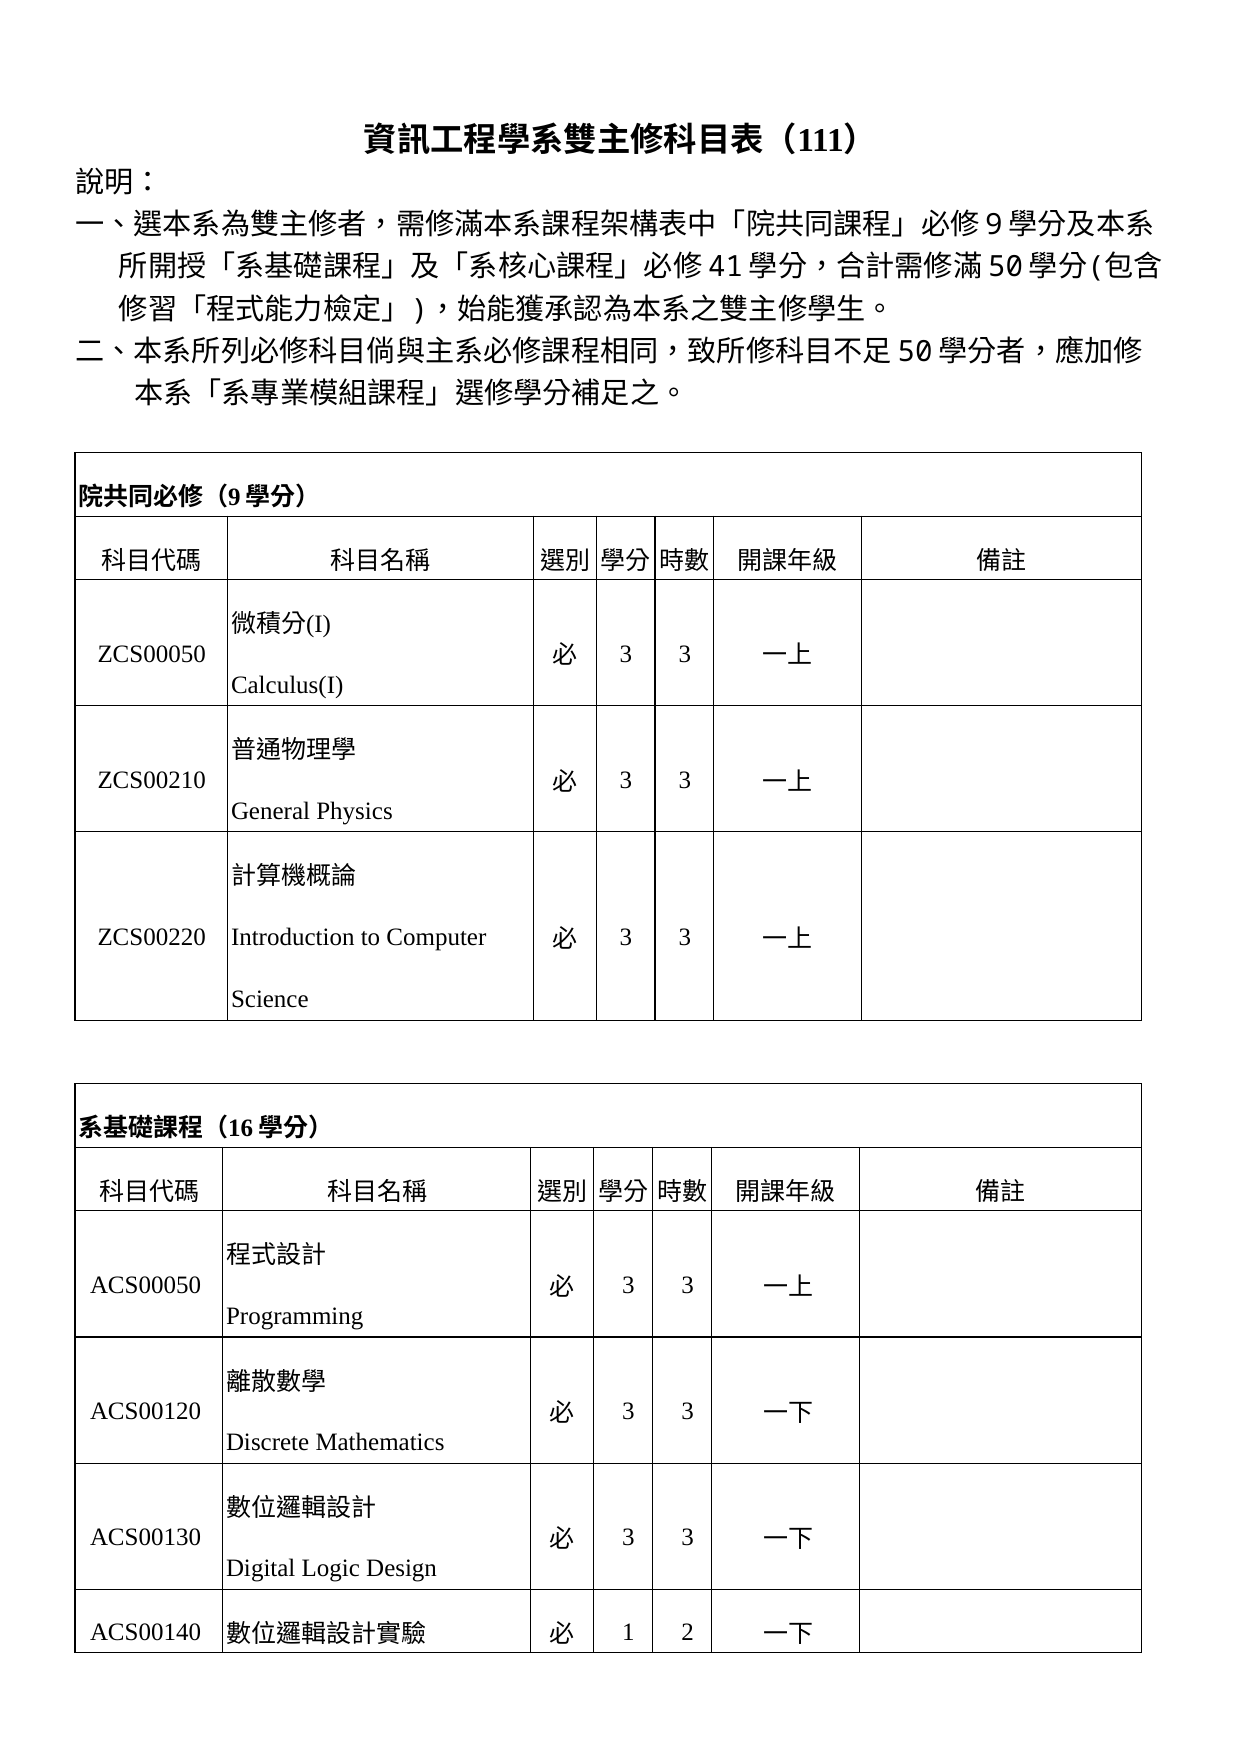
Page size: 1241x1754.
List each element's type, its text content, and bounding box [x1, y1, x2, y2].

table_cell 選別 [531, 1148, 593, 1210]
table_cell 學分 [597, 517, 654, 579]
table_cell 學分 [594, 1148, 652, 1210]
table_cell 科目名稱 [228, 517, 533, 579]
table_cell 3 [594, 1211, 652, 1336]
table_cell 備註 [860, 1148, 1141, 1210]
table_cell 3 [653, 1211, 711, 1336]
table_cell 必 [534, 832, 596, 1020]
table_cell 必 [531, 1338, 593, 1462]
text 二、本系所列必修科目倘與主系必修課程相同，致所修科目不足50學分者，應加修本系「系專業模組課程」選修學分補足之。 [75, 328, 1165, 412]
table_cell 計算機概論 Introduction to Computer Science [228, 832, 533, 1020]
table_cell 2 [653, 1590, 711, 1652]
table_cell 必 [534, 706, 596, 831]
table_cell 科目名稱 [223, 1148, 530, 1210]
table_cell 一上 [714, 580, 861, 705]
table_cell 3 [597, 580, 654, 705]
table_cell 數位邏輯設計實驗 [223, 1590, 530, 1652]
table_cell 3 [597, 832, 654, 1020]
table_cell 必 [531, 1211, 593, 1336]
table_cell 時數 [656, 517, 713, 579]
table_cell ZCS00050 [76, 580, 227, 705]
table_cell [860, 1211, 1141, 1336]
table_cell 離散數學 Discrete Mathematics [223, 1338, 530, 1462]
text 說明： [75, 158, 1165, 201]
table_cell [860, 1464, 1141, 1588]
table_cell 3 [653, 1464, 711, 1588]
table_cell 3 [594, 1464, 652, 1588]
table_cell 一上 [714, 832, 861, 1020]
table_cell 科目代碼 [76, 1148, 222, 1210]
table_cell 數位邏輯設計 Digital Logic Design [223, 1464, 530, 1588]
table_cell 開課年級 [714, 517, 861, 579]
table_cell [862, 580, 1141, 705]
table_cell 科目代碼 [76, 517, 227, 579]
table_cell ACS00050 [76, 1211, 222, 1336]
table_cell ACS00120 [76, 1338, 222, 1462]
table_cell 備註 [862, 517, 1141, 579]
table_cell 普通物理學 General Physics [228, 706, 533, 831]
text 一、選本系為雙主修者，需修滿本系課程架構表中「院共同課程」必修9學分及本系所開授「系基礎課程」及「系核心課程」必修41學分，合計需修滿50學分(包含修習「程式能力檢定」)，始能獲承認為本系之雙主修學生。 [75, 201, 1165, 328]
table_cell 程式設計 Programming [223, 1211, 530, 1336]
table_cell 一下 [712, 1590, 859, 1652]
table_cell 開課年級 [712, 1148, 859, 1210]
table_cell [862, 706, 1141, 831]
table_cell [860, 1590, 1141, 1652]
table_cell [862, 832, 1141, 1020]
table_cell 1 [594, 1590, 652, 1652]
table_cell 3 [656, 706, 713, 831]
table_cell 3 [594, 1338, 652, 1462]
table_cell 一上 [712, 1211, 859, 1336]
table_cell 時數 [653, 1148, 711, 1210]
table_header 院共同必修（9學分） [76, 453, 1141, 516]
text 資訊工程學系雙主修科目表（111） [75, 96, 1165, 158]
table_cell ZCS00210 [76, 706, 227, 831]
table_cell 必 [531, 1464, 593, 1588]
table_cell 一上 [714, 706, 861, 831]
table_cell ACS00140 [76, 1590, 222, 1652]
table_cell 3 [656, 580, 713, 705]
table_cell 必 [534, 580, 596, 705]
table_cell 必 [531, 1590, 593, 1652]
table_cell ACS00130 [76, 1464, 222, 1588]
table_cell [860, 1338, 1141, 1462]
table_cell ZCS00220 [76, 832, 227, 1020]
table_header 系基礎課程（16學分） [76, 1084, 1141, 1147]
table_cell 選別 [534, 517, 596, 579]
table_cell 3 [597, 706, 654, 831]
table_cell 3 [653, 1338, 711, 1462]
table_cell 微積分(I) Calculus(I) [228, 580, 533, 705]
table_cell 一下 [712, 1464, 859, 1588]
table_cell 一下 [712, 1338, 859, 1462]
table_cell 3 [656, 832, 713, 1020]
